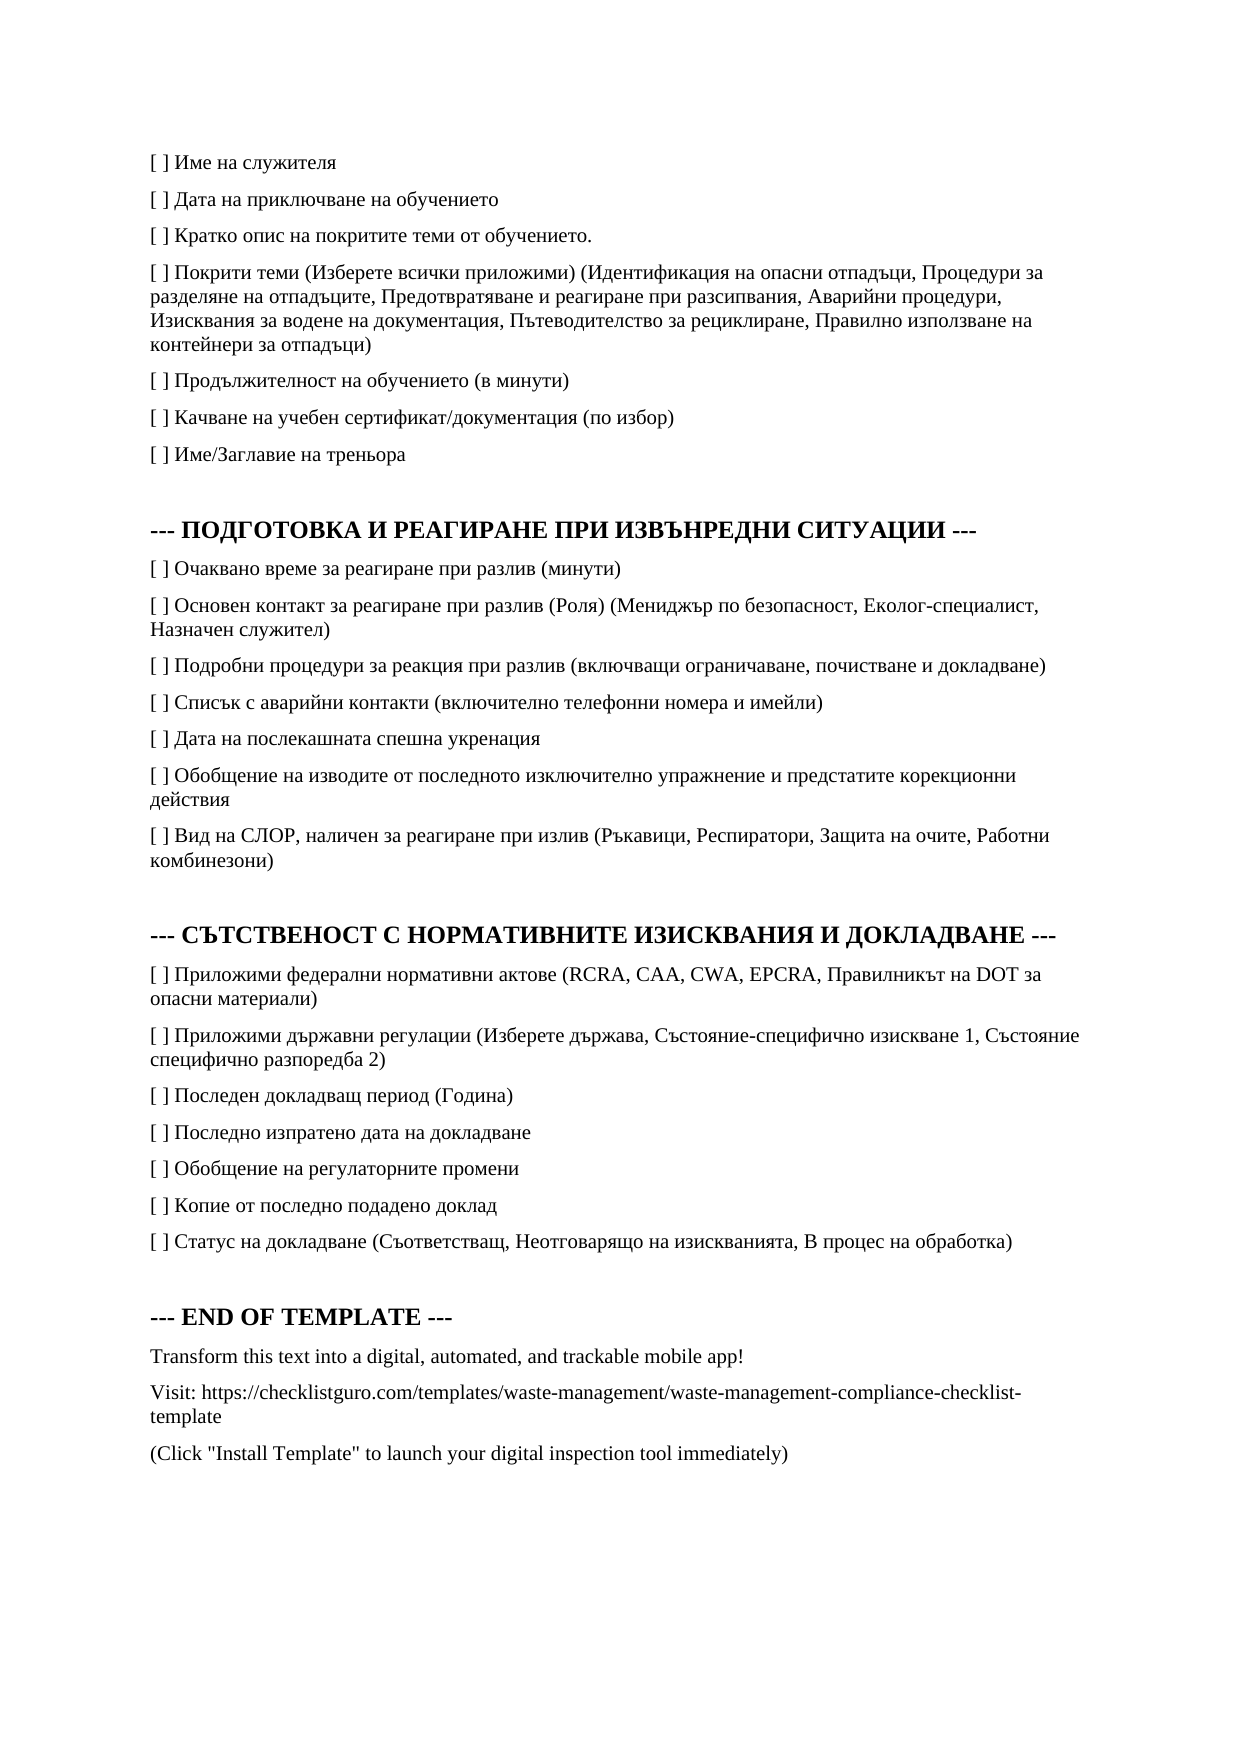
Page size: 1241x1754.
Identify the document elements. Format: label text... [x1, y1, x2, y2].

text [ ] Покрити теми (Изберете всички приложими) (Идентификация на опасни отпадъци, Процедури за разделяне на отпадъците, Предотвратяване и реагиране при разсипвания, Аварийни процедури, Изисквания за водене на документация, Пътеводителство за рециклиране, Правилно използване на контейнери за отпадъци) [150, 260, 1090, 356]
text [ ] Кратко опис на покритите теми от обучението. [150, 223, 1090, 247]
text [ ] Списък с аварийни контакти (включително телефонни номера и имейли) [150, 690, 1090, 714]
text (Click "Install Template" to launch your digital inspection tool immediately) [150, 1441, 1090, 1465]
text [ ] Последно изпратено дата на докладване [150, 1120, 1090, 1144]
text --- СЪТСТВЕНОСТ С НОРМАТИВНИТЕ ИЗИСКВАНИЯ И ДОКЛАДВАНЕ --- [150, 921, 1090, 949]
text [ ] Приложими федерални нормативни актове (RCRA, CAA, CWA, EPCRA, Правилникът на DOT за опасни материали) [150, 962, 1090, 1010]
text [ ] Дата на приключване на обучението [150, 187, 1090, 211]
text --- ПОДГОТОВКА И РЕАГИРАНЕ ПРИ ИЗВЪНРЕДНИ СИТУАЦИИ --- [150, 515, 1090, 543]
text [ ] Копие от последно подадено доклад [150, 1193, 1090, 1217]
text [ ] Очаквано време за реагиране при разлив (минути) [150, 556, 1090, 580]
text [ ] Качване на учебен сертификат/документация (по избор) [150, 405, 1090, 429]
text [ ] Продължителност на обучението (в минути) [150, 368, 1090, 392]
text [ ] Приложими държавни регулации (Изберете държава, Състояние-специфично изискване 1, Състояние специфично разпоредба 2) [150, 1022, 1090, 1071]
text [ ] Последен докладващ период (Година) [150, 1083, 1090, 1107]
text [ ] Вид на СЛОР, наличен за реагиране при излив (Ръкавици, Респиратори, Защита на очите, Работни комбинезони) [150, 823, 1090, 872]
text [ ] Име на служителя [150, 150, 1090, 174]
text [ ] Статус на докладване (Съответстващ, Неотговарящо на изискванията, В процес на обработка) [150, 1229, 1090, 1253]
text Transform this text into a digital, automated, and trackable mobile app! [150, 1344, 1090, 1368]
text --- END OF TEMPLATE --- [150, 1302, 1090, 1331]
text [ ] Основен контакт за реагиране при разлив (Роля) (Мениджър по безопасност, Еколог-специалист, Назначен служител) [150, 592, 1090, 641]
text [ ] Обобщение на изводите от последното изключително упражнение и предстатите корекционни действия [150, 763, 1090, 811]
text [ ] Обобщение на регулаторните промени [150, 1156, 1090, 1180]
text [ ] Име/Заглавие на треньора [150, 442, 1090, 466]
text Visit: https://checklistguro.com/templates/waste-management/waste-management-compliance-checklist-template [150, 1380, 1090, 1428]
text [ ] Подробни процедури за реакция при разлив (включващи ограничаване, почистване и докладване) [150, 653, 1090, 677]
text [ ] Дата на послекашната спешна укренация [150, 726, 1090, 750]
